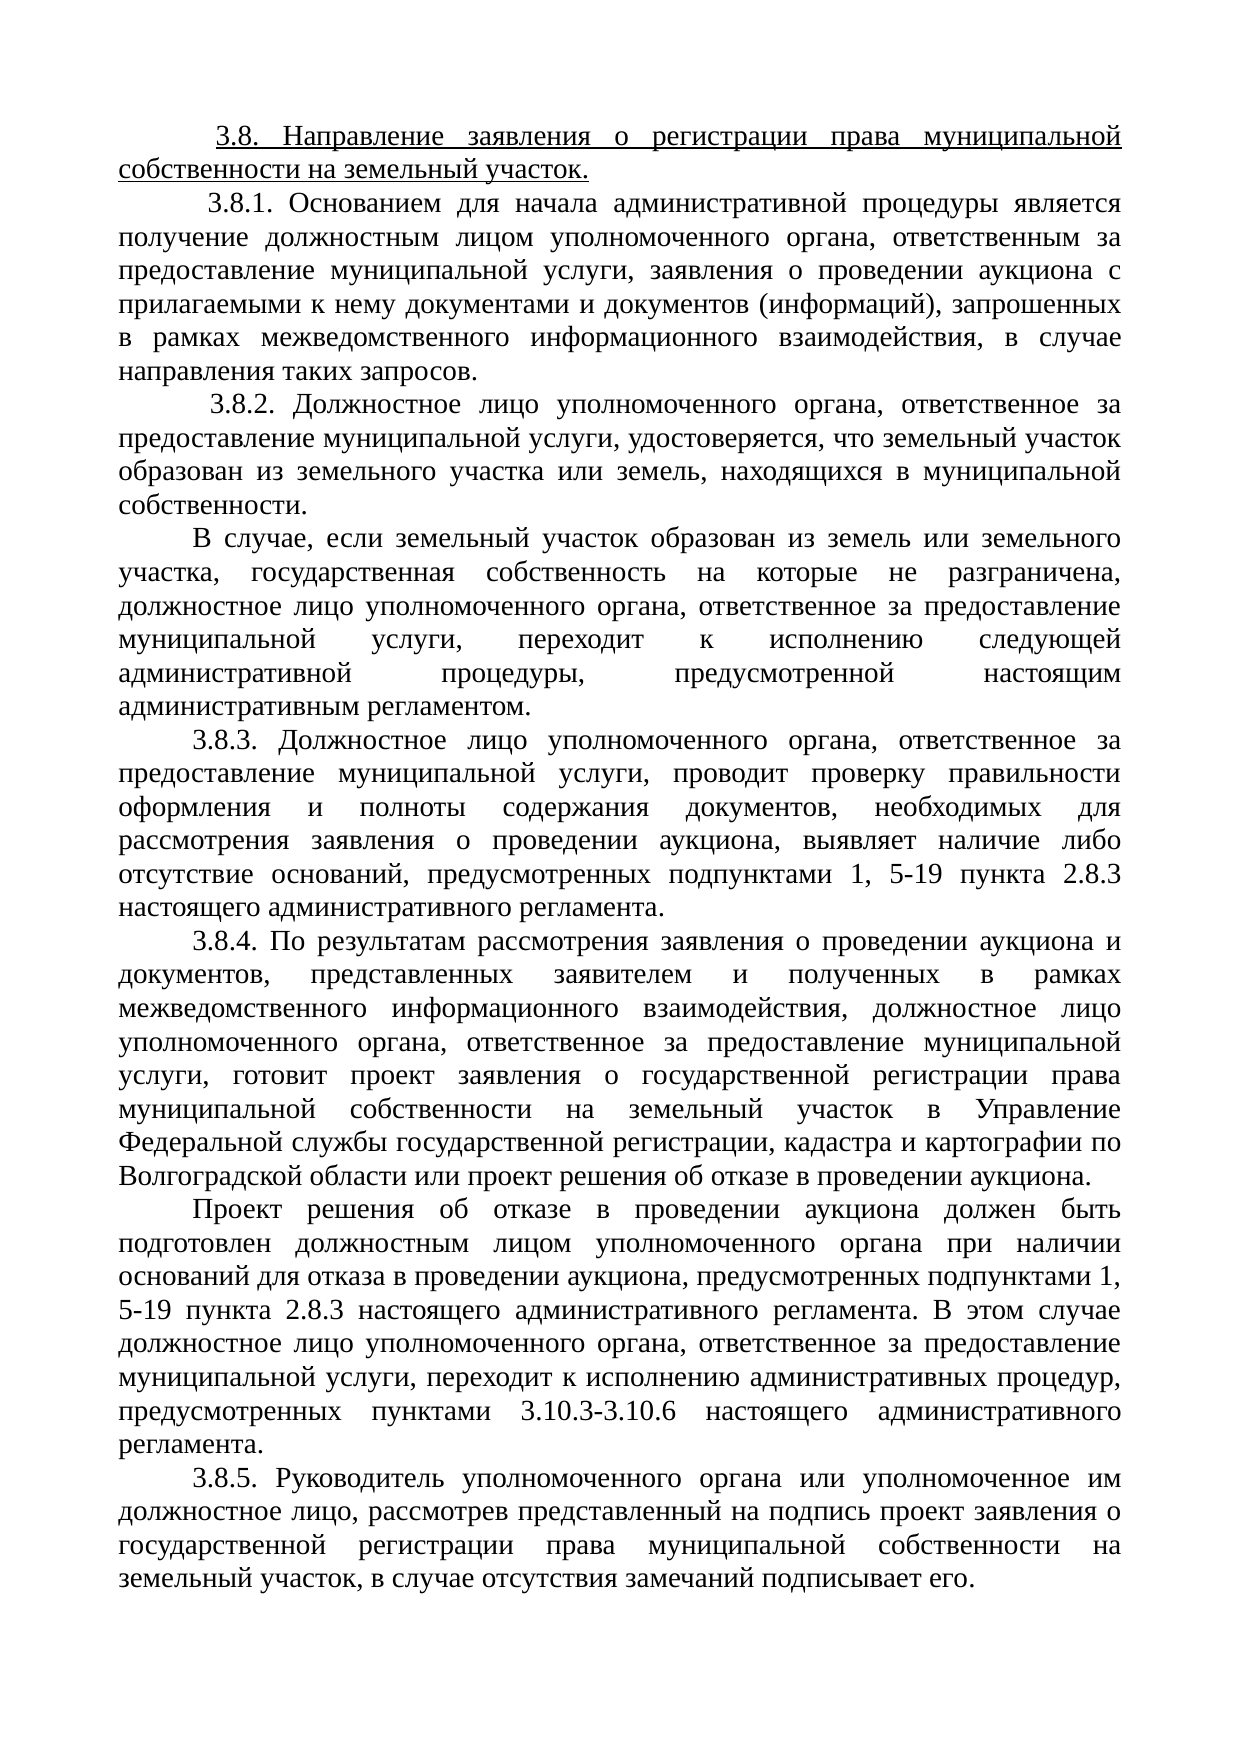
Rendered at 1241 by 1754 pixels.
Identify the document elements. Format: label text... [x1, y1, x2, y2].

text 3.8.5. Руководитель уполномоченного органа или уполномоченное им должностное лицо, рассмотрев представленный на подпись проект заявления о государственной регистрации права муниципальной собственности на земельный участок, в случае отсутствия замечаний подписывает его. [118, 1460, 1122, 1594]
text 3.8.1. Основанием для начала административной процедуры является получение должностным лицом уполномоченного органа, ответственным за предоставление муниципальной услуги, заявления о проведении аукциона с прилагаемыми к нему документами и документов (информаций), запрошенных в рамках межведомственного информационного взаимодействия, в случае направления таких запросов. [118, 185, 1122, 386]
text 3.8.4. По результатам рассмотрения заявления о проведении аукциона и документов, представленных заявителем и полученных в рамках межведомственного информационного взаимодействия, должностное лицо уполномоченного органа, ответственное за предоставление муниципальной услуги, готовит проект заявления о государственной регистрации права муниципальной собственности на земельный участок в Управление Федеральной службы государственной регистрации, кадастра и картографии по Волгоградской области или проект решения об отказе в проведении аукциона. [118, 923, 1122, 1191]
text 3.8.2. Должностное лицо уполномоченного органа, ответственное за предоставление муниципальной услуги, удостоверяется, что земельный участок образован из земельного участка или земель, находящихся в муниципальной собственности. [118, 386, 1122, 521]
text Проект решения об отказе в проведении аукциона должен быть подготовлен должностным лицом уполномоченного органа при наличии оснований для отказа в проведении аукциона, предусмотренных подпунктами 1, 5-19 пункта 2.8.3 настоящего административного регламента. В этом случае должностное лицо уполномоченного органа, ответственное за предоставление муниципальной услуги, переходит к исполнению административных процедур, предусмотренных пунктами 3.10.3-3.10.6 настоящего административного регламента. [118, 1191, 1122, 1460]
text 3.8. Направление заявления о регистрации права муниципальной собственности на земельный участок. [118, 118, 1122, 185]
text В случае, если земельный участок образован из земель или земельного участка, государственная собственность на которые не разграничена, должностное лицо уполномоченного органа, ответственное за предоставление муниципальной услуги, переходит к исполнению следующей административной процедуры, предусмотренной настоящим административным регламентом. [118, 521, 1122, 722]
text 3.8.3. Должностное лицо уполномоченного органа, ответственное за предоставление муниципальной услуги, проводит проверку правильности оформления и полноты содержания документов, необходимых для рассмотрения заявления о проведении аукциона, выявляет наличие либо отсутствие оснований, предусмотренных подпунктами 1, 5-19 пункта 2.8.3 настоящего административного регламента. [118, 722, 1122, 923]
